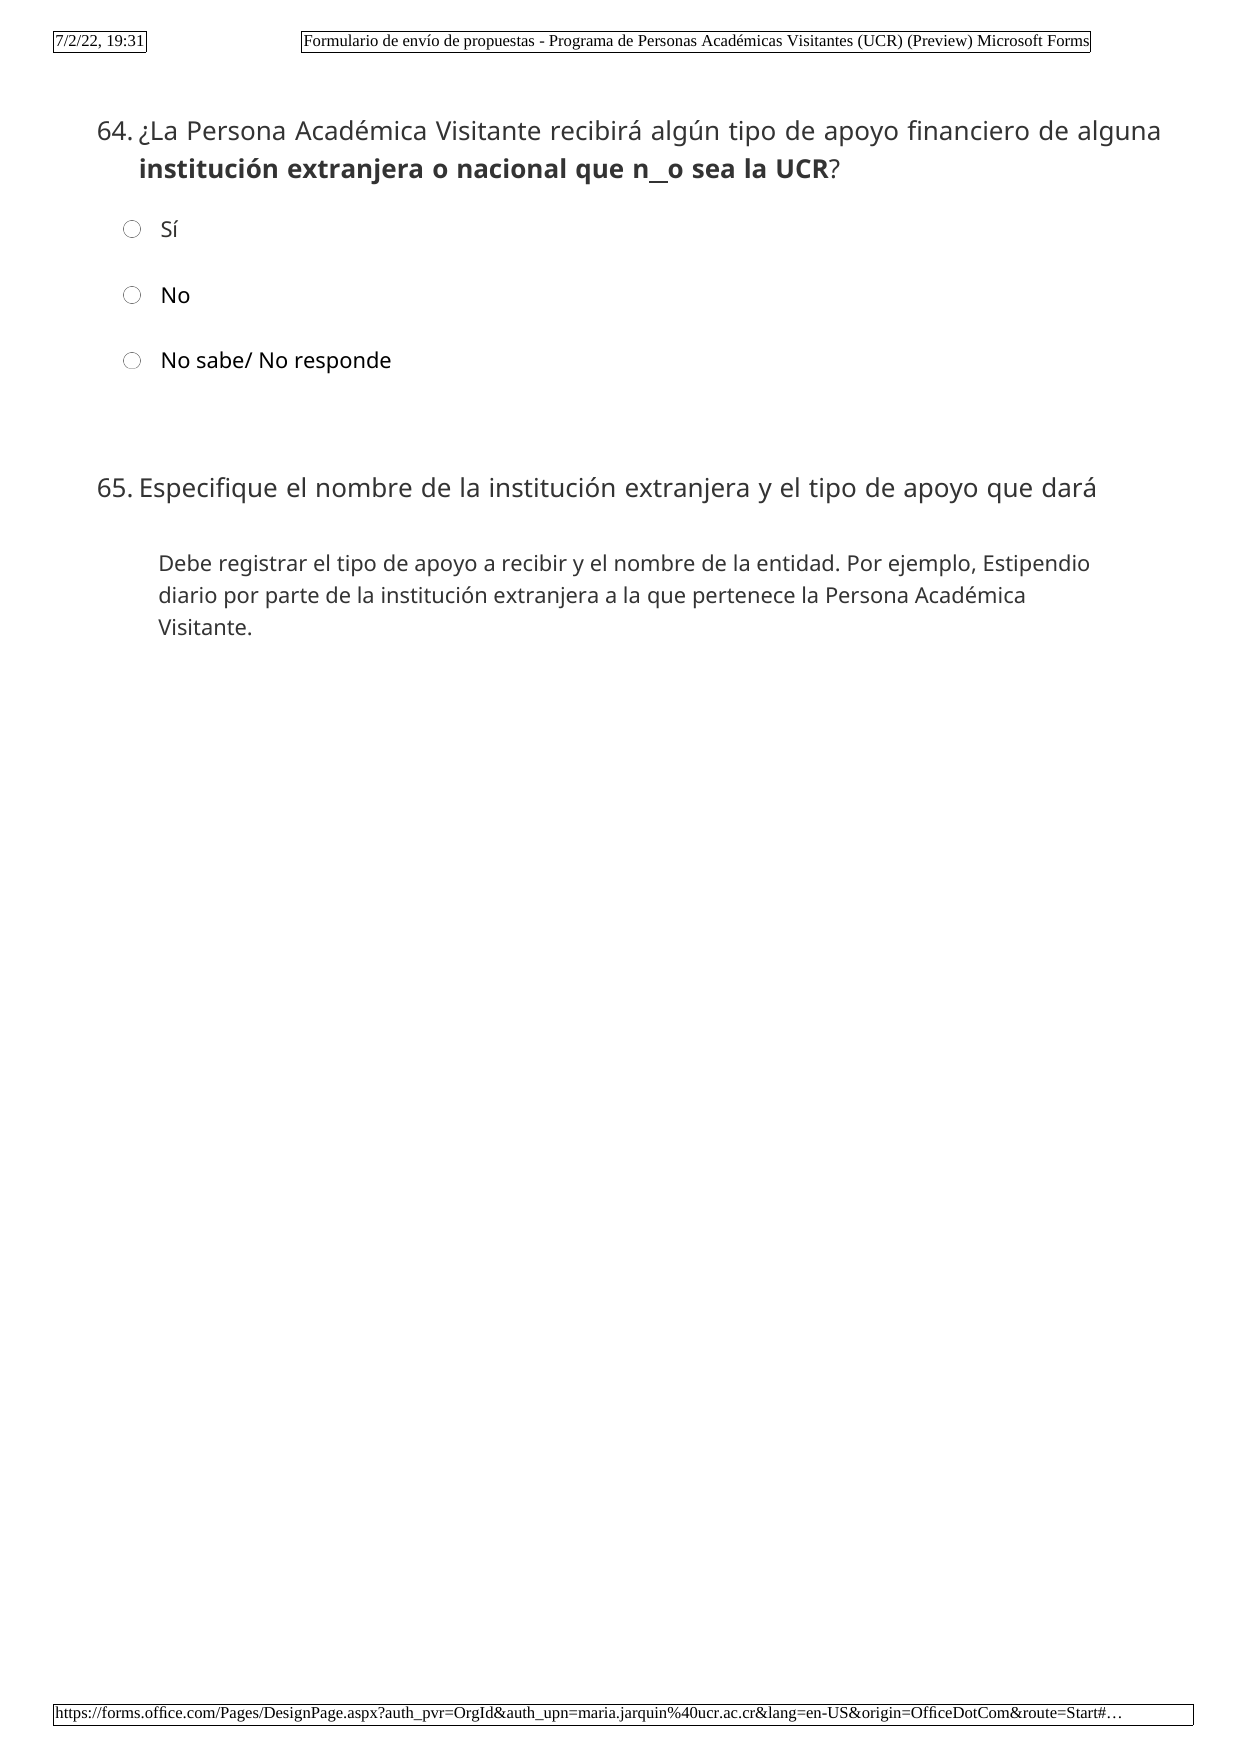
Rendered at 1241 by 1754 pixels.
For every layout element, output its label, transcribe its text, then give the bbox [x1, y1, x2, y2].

picture [123, 352, 141, 369]
list ¿La Persona Académica Visitante recibirá algún tipo de apoyo financiero de alguna [97, 112, 1179, 148]
text institución extranjera o nacional que n o sea la UCR? [138, 151, 1179, 186]
text Debe registrar el tipo de apoyo a recibir y el nombre de la entidad. Por ejemplo, Estipendio diario por parte de la institución extranjera a la que pertenece la Persona Académica Visitante. [158, 548, 1115, 641]
list No [123, 280, 1179, 310]
list Sí [123, 214, 1179, 244]
picture [123, 220, 141, 238]
list No sabe/ No responde [123, 346, 1179, 375]
picture [123, 286, 141, 304]
subtitle Especifique el nombre de la institución extranjera y el tipo de apoyo que dará [97, 469, 1179, 505]
